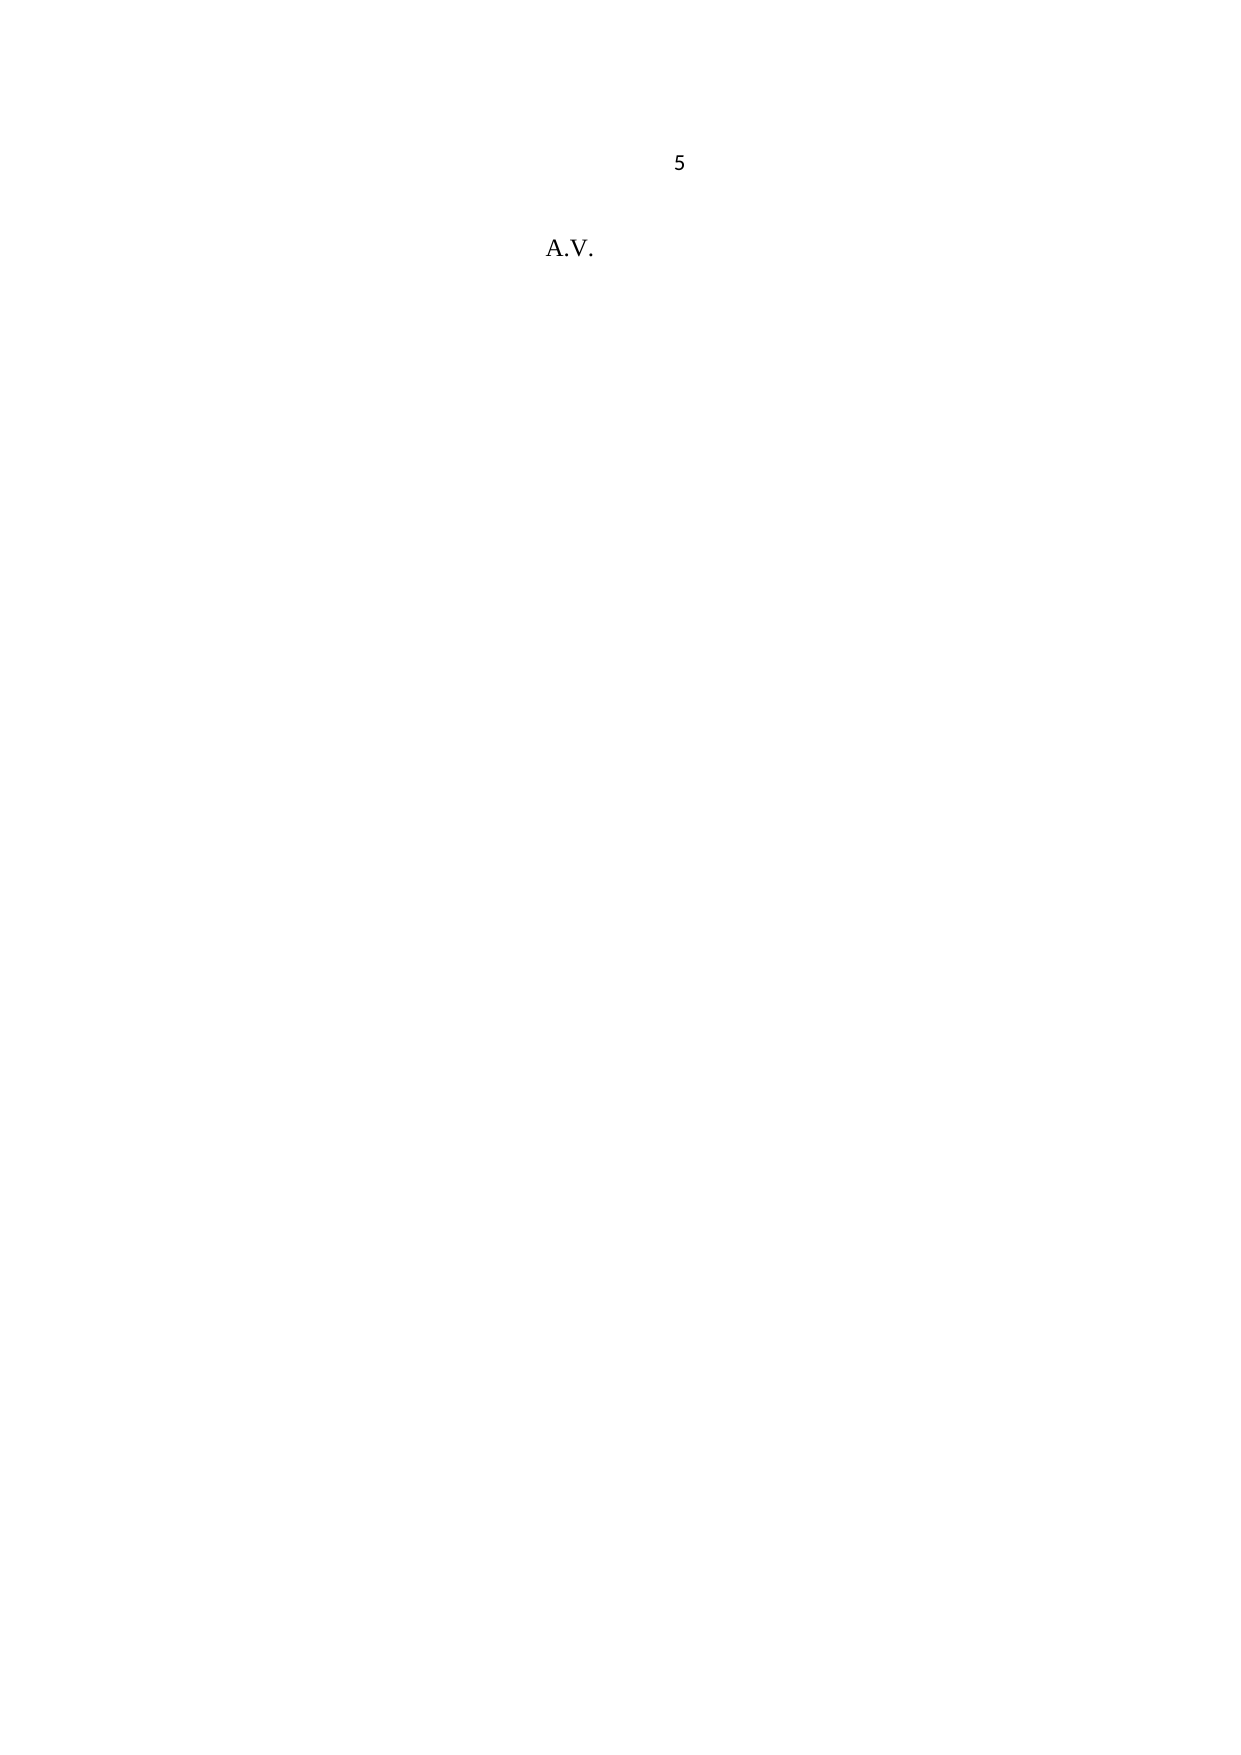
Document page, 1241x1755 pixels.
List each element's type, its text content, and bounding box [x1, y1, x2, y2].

text A.V. [177, 233, 1181, 262]
